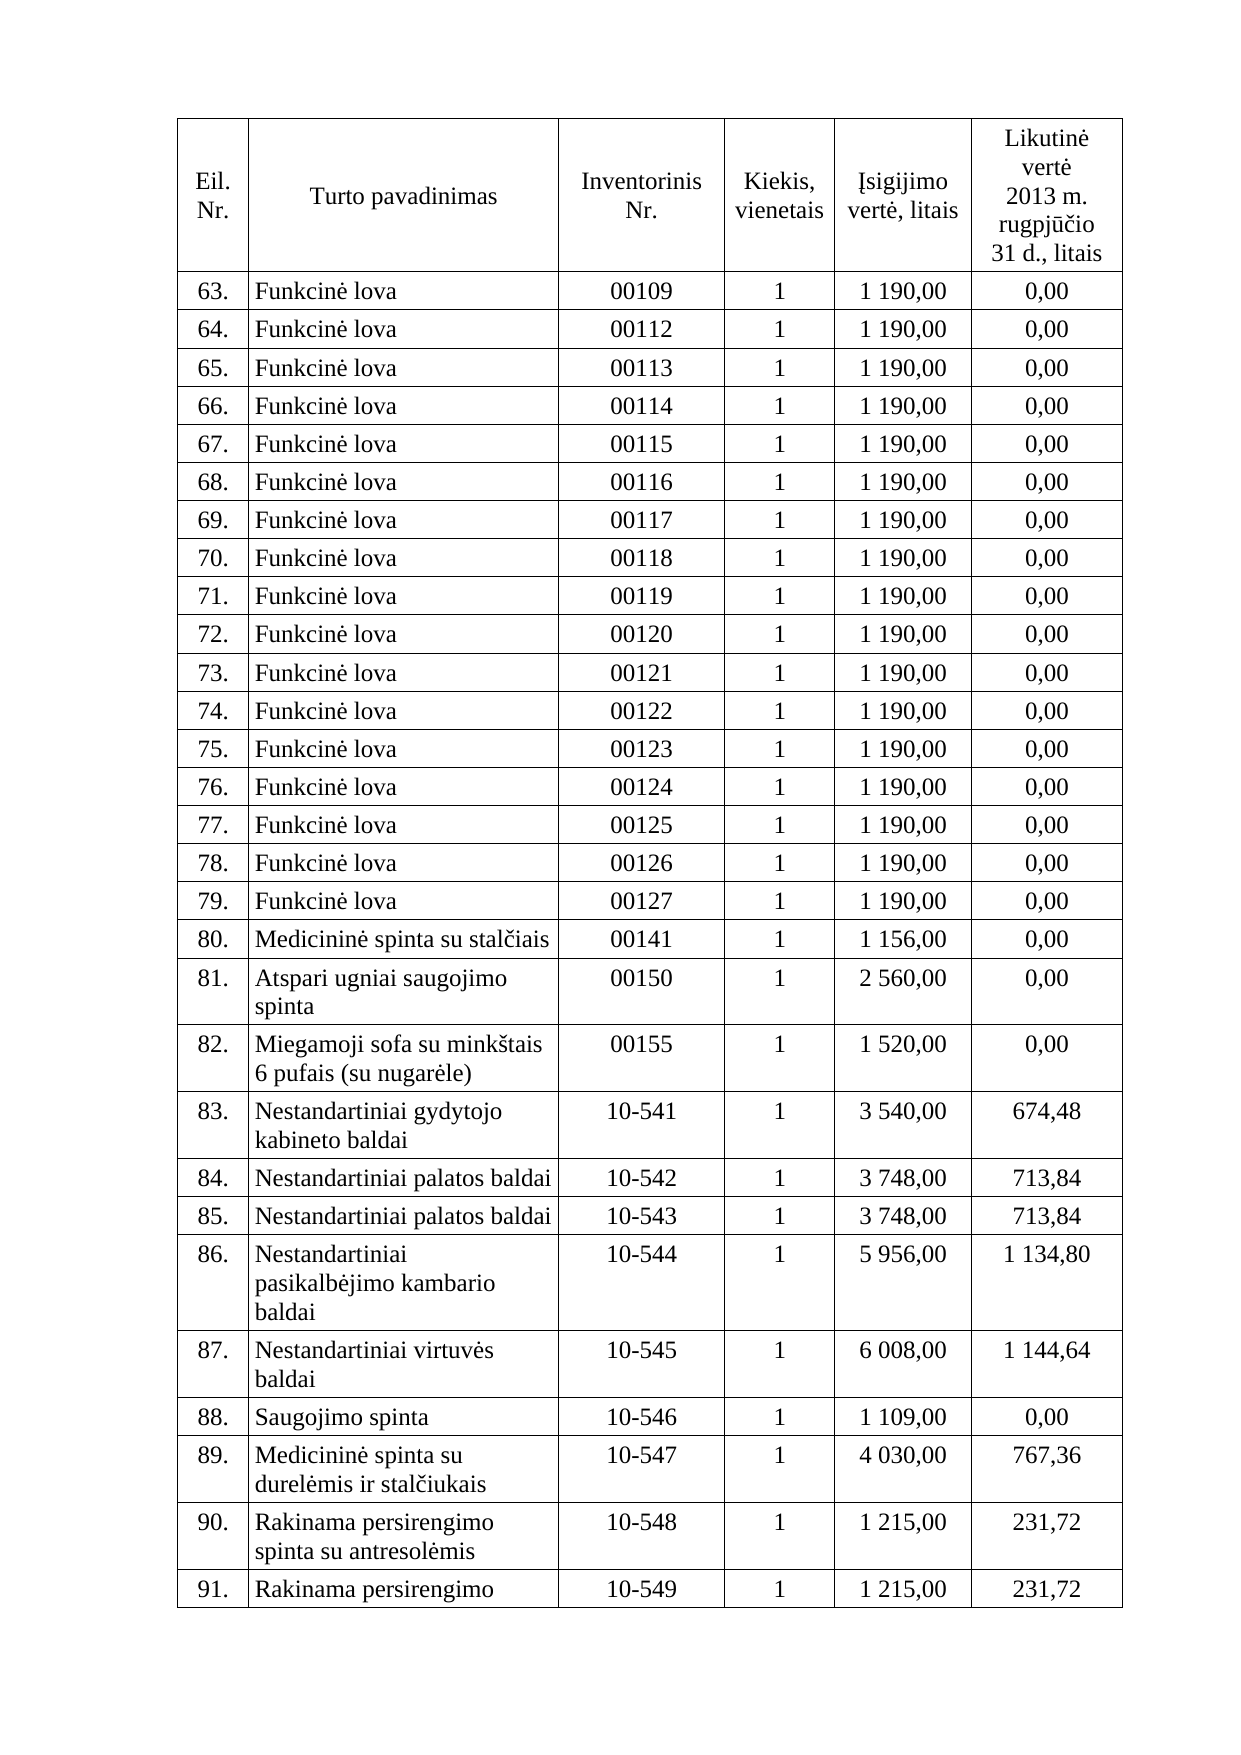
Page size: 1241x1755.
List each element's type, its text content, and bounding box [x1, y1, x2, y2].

table_cell 0,00 [972, 387, 1122, 424]
table_cell Funkcinė lova [249, 844, 558, 881]
table_cell 80. [178, 920, 248, 957]
table_cell 00114 [559, 387, 724, 424]
table_cell 1 [725, 387, 834, 424]
table_cell 10-543 [559, 1197, 724, 1234]
table_cell 0,00 [972, 310, 1122, 347]
table_header Inventorinis Nr. [559, 119, 724, 271]
table_cell 1 [725, 882, 834, 919]
table_header Įsigijimo vertė, litais [835, 119, 971, 271]
table_cell 3 748,00 [835, 1197, 971, 1234]
table_cell 1 [725, 654, 834, 691]
table_cell 00127 [559, 882, 724, 919]
table_cell Nestandartiniai virtuvės baldai [249, 1331, 558, 1397]
table_cell 1 190,00 [835, 806, 971, 843]
table_cell 1 [725, 1436, 834, 1502]
table_cell 0,00 [972, 272, 1122, 309]
table_cell 0,00 [972, 920, 1122, 957]
table_cell 85. [178, 1197, 248, 1234]
table_cell 72. [178, 615, 248, 652]
table_cell 1 [725, 272, 834, 309]
table_cell 1 190,00 [835, 425, 971, 462]
table_cell 231,72 [972, 1570, 1122, 1607]
table_cell Funkcinė lova [249, 387, 558, 424]
table_cell 1 [725, 310, 834, 347]
table_cell 1 [725, 615, 834, 652]
table_cell 0,00 [972, 1398, 1122, 1435]
table_cell 0,00 [972, 501, 1122, 538]
table_cell Nestandartiniai gydytojo kabineto baldai [249, 1092, 558, 1158]
table_cell 0,00 [972, 577, 1122, 614]
table_header Kiekis, vienetais [725, 119, 834, 271]
table_cell 1 [725, 959, 834, 1024]
table_cell 79. [178, 882, 248, 919]
table_cell 1 190,00 [835, 349, 971, 386]
table_cell 87. [178, 1331, 248, 1397]
table_cell 1 190,00 [835, 577, 971, 614]
table_cell 10-546 [559, 1398, 724, 1435]
table_cell Funkcinė lova [249, 730, 558, 767]
table_cell 1 190,00 [835, 501, 971, 538]
table_cell 767,36 [972, 1436, 1122, 1502]
table_cell 0,00 [972, 425, 1122, 462]
table_cell 1 156,00 [835, 920, 971, 957]
table_cell 81. [178, 959, 248, 1024]
table_cell 00125 [559, 806, 724, 843]
table_cell 10-547 [559, 1436, 724, 1502]
table_cell Funkcinė lova [249, 615, 558, 652]
table_cell 0,00 [972, 730, 1122, 767]
table_cell 0,00 [972, 768, 1122, 805]
table_cell Funkcinė lova [249, 882, 558, 919]
table_cell Funkcinė lova [249, 310, 558, 347]
table_cell Funkcinė lova [249, 539, 558, 576]
table_cell 1 190,00 [835, 768, 971, 805]
table_cell 231,72 [972, 1503, 1122, 1569]
table_cell 674,48 [972, 1092, 1122, 1158]
table_cell 1 [725, 1235, 834, 1330]
table_cell 1 [725, 425, 834, 462]
table_cell 1 [725, 577, 834, 614]
table_cell 1 215,00 [835, 1503, 971, 1569]
table_cell 1 109,00 [835, 1398, 971, 1435]
table_cell 90. [178, 1503, 248, 1569]
table_cell 1 190,00 [835, 730, 971, 767]
table_cell Funkcinė lova [249, 577, 558, 614]
table_cell 0,00 [972, 349, 1122, 386]
table_cell 1 [725, 463, 834, 500]
table_cell 00113 [559, 349, 724, 386]
table_cell 00119 [559, 577, 724, 614]
table_cell 63. [178, 272, 248, 309]
table_cell 1 190,00 [835, 463, 971, 500]
table_cell 1 [725, 692, 834, 729]
table_cell 10-545 [559, 1331, 724, 1397]
table_cell 83. [178, 1092, 248, 1158]
table_cell 0,00 [972, 959, 1122, 1024]
table_cell 0,00 [972, 463, 1122, 500]
table_cell 1 [725, 1570, 834, 1607]
table_cell 1 190,00 [835, 692, 971, 729]
table_cell Rakinama persirengimo spinta su antresolėmis [249, 1503, 558, 1569]
table_cell 10-549 [559, 1570, 724, 1607]
table_cell 0,00 [972, 654, 1122, 691]
table_cell 65. [178, 349, 248, 386]
table_cell 70. [178, 539, 248, 576]
table_cell 86. [178, 1235, 248, 1330]
table_cell 00150 [559, 959, 724, 1024]
table_cell 82. [178, 1025, 248, 1091]
table_cell Atspari ugniai saugojimo spinta [249, 959, 558, 1024]
table_cell 1 [725, 1025, 834, 1091]
table_cell 3 748,00 [835, 1159, 971, 1196]
table_cell 00112 [559, 310, 724, 347]
table_cell 91. [178, 1570, 248, 1607]
table_cell 1 190,00 [835, 272, 971, 309]
table_cell 10-548 [559, 1503, 724, 1569]
table_cell 713,84 [972, 1159, 1122, 1196]
table_cell 10-541 [559, 1092, 724, 1158]
table_cell 3 540,00 [835, 1092, 971, 1158]
table_cell 1 [725, 539, 834, 576]
table_cell 00155 [559, 1025, 724, 1091]
table_cell 00120 [559, 615, 724, 652]
table_cell 1 190,00 [835, 310, 971, 347]
table_cell 69. [178, 501, 248, 538]
table_cell Funkcinė lova [249, 463, 558, 500]
table_cell 1 190,00 [835, 539, 971, 576]
table_cell 1 144,64 [972, 1331, 1122, 1397]
table_cell 1 [725, 501, 834, 538]
table_cell 00118 [559, 539, 724, 576]
table_cell 1 520,00 [835, 1025, 971, 1091]
table_cell 0,00 [972, 882, 1122, 919]
table_cell 1 215,00 [835, 1570, 971, 1607]
table_cell 1 134,80 [972, 1235, 1122, 1330]
table_cell 00116 [559, 463, 724, 500]
table_cell Funkcinė lova [249, 425, 558, 462]
table_header Likutinė vertė 2013 m. rugpjūčio 31 d., litais [972, 119, 1122, 271]
table_cell 00123 [559, 730, 724, 767]
table_cell 1 190,00 [835, 654, 971, 691]
table_cell 1 [725, 349, 834, 386]
table_cell 00117 [559, 501, 724, 538]
table_cell 0,00 [972, 539, 1122, 576]
table_cell Funkcinė lova [249, 806, 558, 843]
table_cell 1 [725, 730, 834, 767]
table_cell Miegamoji sofa su minkštais 6 pufais (su nugarėle) [249, 1025, 558, 1091]
table_cell Nestandartiniai pasikalbėjimo kambario baldai [249, 1235, 558, 1330]
table_cell 00115 [559, 425, 724, 462]
table_cell Nestandartiniai palatos baldai [249, 1197, 558, 1234]
table_cell Medicininė spinta su stalčiais [249, 920, 558, 957]
table_cell 0,00 [972, 692, 1122, 729]
table_cell 00109 [559, 272, 724, 309]
table_cell Rakinama persirengimo [249, 1570, 558, 1607]
table_cell 1 190,00 [835, 615, 971, 652]
table_cell 4 030,00 [835, 1436, 971, 1502]
table_cell 00126 [559, 844, 724, 881]
table_cell Funkcinė lova [249, 654, 558, 691]
table_cell 89. [178, 1436, 248, 1502]
table_cell 1 [725, 1331, 834, 1397]
table_cell 1 [725, 844, 834, 881]
table_cell 00141 [559, 920, 724, 957]
table_cell 1 [725, 1398, 834, 1435]
table_cell 00124 [559, 768, 724, 805]
table_cell Funkcinė lova [249, 272, 558, 309]
table_cell 0,00 [972, 1025, 1122, 1091]
table_cell Saugojimo spinta [249, 1398, 558, 1435]
table_cell 1 [725, 920, 834, 957]
table_cell 1 [725, 1197, 834, 1234]
table_cell 1 190,00 [835, 844, 971, 881]
table_cell 88. [178, 1398, 248, 1435]
table_header Eil. Nr. [178, 119, 248, 271]
table_cell Funkcinė lova [249, 692, 558, 729]
table_cell 0,00 [972, 806, 1122, 843]
table_cell 00122 [559, 692, 724, 729]
table_cell Funkcinė lova [249, 501, 558, 538]
table_cell 1 [725, 768, 834, 805]
table_cell 10-544 [559, 1235, 724, 1330]
table_cell 66. [178, 387, 248, 424]
table_cell 73. [178, 654, 248, 691]
table_cell 78. [178, 844, 248, 881]
table_cell Funkcinė lova [249, 768, 558, 805]
table_cell 1 190,00 [835, 882, 971, 919]
table_cell Funkcinė lova [249, 349, 558, 386]
table_cell 1 [725, 1092, 834, 1158]
table_cell 0,00 [972, 615, 1122, 652]
table_cell 74. [178, 692, 248, 729]
table_cell 1 190,00 [835, 387, 971, 424]
table_cell 71. [178, 577, 248, 614]
table_cell 67. [178, 425, 248, 462]
table_cell 84. [178, 1159, 248, 1196]
table_cell 2 560,00 [835, 959, 971, 1024]
table_cell Medicininė spinta su durelėmis ir stalčiukais [249, 1436, 558, 1502]
table_cell 6 008,00 [835, 1331, 971, 1397]
table_cell 00121 [559, 654, 724, 691]
table_cell 68. [178, 463, 248, 500]
table_cell 1 [725, 806, 834, 843]
table_cell 1 [725, 1503, 834, 1569]
table_cell 713,84 [972, 1197, 1122, 1234]
table_cell 76. [178, 768, 248, 805]
table_cell 5 956,00 [835, 1235, 971, 1330]
table_cell 1 [725, 1159, 834, 1196]
table_cell 0,00 [972, 844, 1122, 881]
table_cell 77. [178, 806, 248, 843]
table_cell 75. [178, 730, 248, 767]
table_cell 10-542 [559, 1159, 724, 1196]
table_cell 64. [178, 310, 248, 347]
table_cell Nestandartiniai palatos baldai [249, 1159, 558, 1196]
table_header Turto pavadinimas [249, 119, 558, 271]
